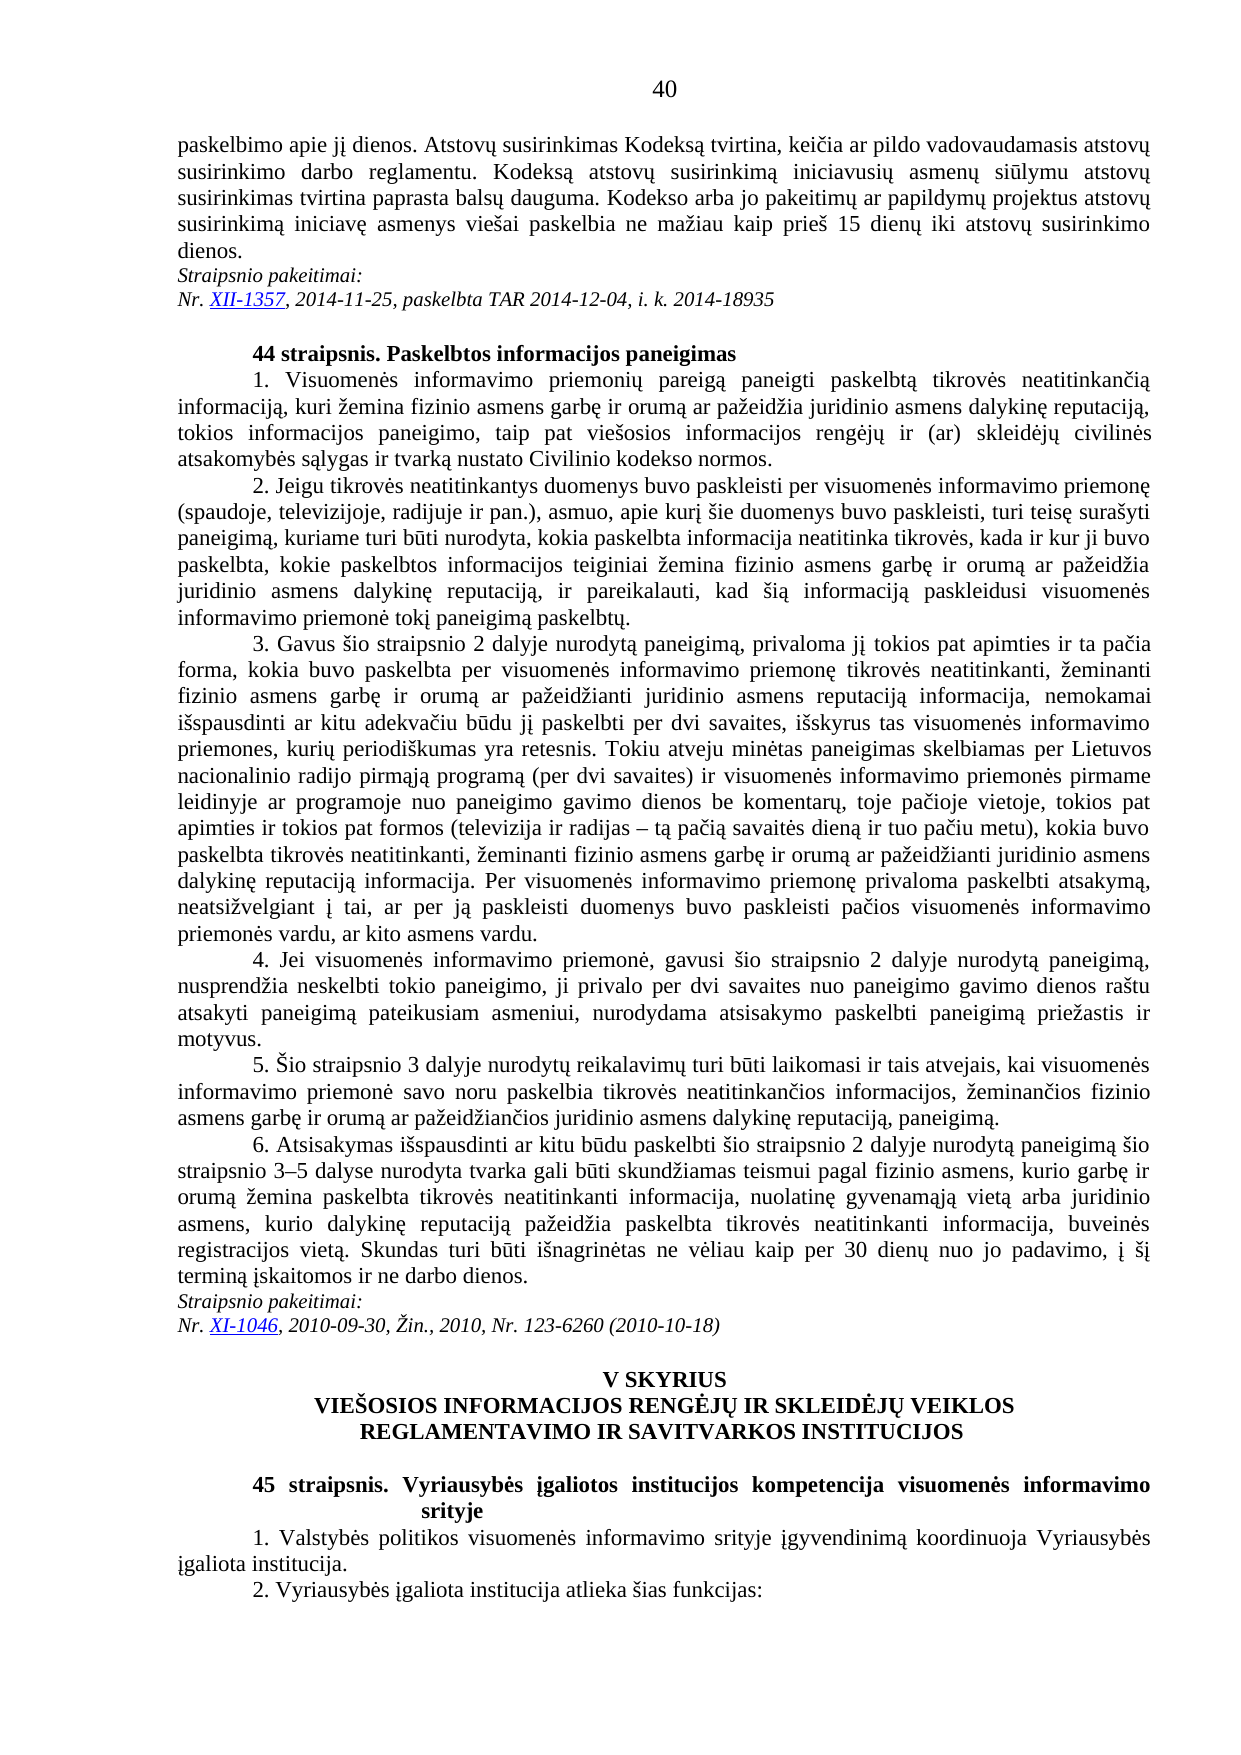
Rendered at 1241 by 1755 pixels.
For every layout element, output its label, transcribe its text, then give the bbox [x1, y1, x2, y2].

text Straipsnio pakeitimai: [177, 1289, 1152, 1313]
text V SKYRIUS [177, 1366, 1152, 1392]
text 6. Atsisakymas išspausdinti ar kitu būdu paskelbti šio straipsnio 2 dalyje nurodytą paneigimą šio straipsnio 3–5 dalyse nurodyta tvarka gali būti skundžiamas teismui pagal fizinio asmens, kurio garbę ir orumą žemina paskelbta tikrovės neatitinkanti informacija, nuolatinę gyvenamąją vietą arba juridinio asmens, kurio dalykinę reputaciją pažeidžia paskelbta tikrovės neatitinkanti informacija, buveinės registracijos vietą. Skundas turi būti išnagrinėtas ne vėliau kaip per 30 dienų nuo jo padavimo, į šį terminą įskaitomos ir ne darbo dienos. [177, 1131, 1152, 1289]
text 5. Šio straipsnio 3 dalyje nurodytų reikalavimų turi būti laikomasi ir tais atvejais, kai visuomenės informavimo priemonė savo noru paskelbia tikrovės neatitinkančios informacijos, žeminančios fizinio asmens garbę ir orumą ar pažeidžiančios juridinio asmens dalykinę reputaciją, paneigimą. [177, 1052, 1152, 1131]
text 4. Jei visuomenės informavimo priemonė, gavusi šio straipsnio 2 dalyje nurodytą paneigimą, nusprendžia neskelbti tokio paneigimo, ji privalo per dvi savaites nuo paneigimo gavimo dienos raštu atsakyti paneigimą pateikusiam asmeniui, nurodydama atsisakymo paskelbti paneigimą priežastis ir motyvus. [177, 946, 1152, 1052]
text 44 straipsnis. Paskelbtos informacijos paneigimas [177, 340, 1152, 366]
text paskelbimo apie jį dienos. Atstovų susirinkimas Kodeksą tvirtina, keičia ar pildo vadovaudamasis atstovų susirinkimo darbo reglamentu. Kodeksą atstovų susirinkimą iniciavusių asmenų siūlymu atstovų susirinkimas tvirtina paprasta balsų dauguma. Kodekso arba jo pakeitimų ar papildymų projektus atstovų susirinkimą iniciavę asmenys viešai paskelbia ne mažiau kaip prieš 15 dienų iki atstovų susirinkimo dienos. [177, 131, 1152, 263]
text Straipsnio pakeitimai: [177, 263, 1152, 287]
text 3. Gavus šio straipsnio 2 dalyje nurodytą paneigimą, privaloma jį tokios pat apimties ir ta pačia forma, kokia buvo paskelbta per visuomenės informavimo priemonę tikrovės neatitinkanti, žeminanti fizinio asmens garbę ir orumą ar pažeidžianti juridinio asmens reputaciją informacija, nemokamai išspausdinti ar kitu adekvačiu būdu jį paskelbti per dvi savaites, išskyrus tas visuomenės informavimo priemones, kurių periodiškumas yra retesnis. Tokiu atveju minėtas paneigimas skelbiamas per Lietuvos nacionalinio radijo pirmąją programą (per dvi savaites) ir visuomenės informavimo priemonės pirmame leidinyje ar programoje nuo paneigimo gavimo dienos be komentarų, toje pačioje vietoje, tokios pat apimties ir tokios pat formos (televizija ir radijas – tą pačią savaitės dieną ir tuo pačiu metu), kokia buvo paskelbta tikrovės neatitinkanti, žeminanti fizinio asmens garbę ir orumą ar pažeidžianti juridinio asmens dalykinę reputaciją informacija. Per visuomenės informavimo priemonę privaloma paskelbti atsakymą, neatsižvelgiant į tai, ar per ją paskleisti duomenys buvo paskleisti pačios visuomenės informavimo priemonės vardu, ar kito asmens vardu. [177, 630, 1152, 946]
text Nr. XI-1046, 2010-09-30, Žin., 2010, Nr. 123-6260 (2010-10-18) [177, 1313, 1152, 1337]
text 1. Valstybės politikos visuomenės informavimo srityje įgyvendinimą koordinuoja Vyriausybės įgaliota institucija. [177, 1524, 1152, 1576]
text Viešosios informacijos RENGĖJŲ IR SKLEIDĖJŲ VEIKLOS [177, 1392, 1152, 1418]
text REGlamentavimo IR savitvarkos institucijos [177, 1418, 1152, 1445]
text 45 straipsnis. Vyriausybės įgaliotos institucijos kompetencija visuomenės informavimo srityje [252, 1471, 1152, 1524]
text 1. Visuomenės informavimo priemonių pareigą paneigti paskelbtą tikrovės neatitinkančią informaciją, kuri žemina fizinio asmens garbę ir orumą ar pažeidžia juridinio asmens dalykinę reputaciją, tokios informacijos paneigimo, taip pat viešosios informacijos rengėjų ir (ar) skleidėjų civilinės atsakomybės sąlygas ir tvarką nustato Civilinio kodekso normos. [177, 366, 1152, 472]
text Nr. XII-1357, 2014-11-25, paskelbta TAR 2014-12-04, i. k. 2014-18935 [177, 287, 1152, 311]
text 2. Jeigu tikrovės neatitinkantys duomenys buvo paskleisti per visuomenės informavimo priemonę (spaudoje, televizijoje, radijuje ir pan.), asmuo, apie kurį šie duomenys buvo paskleisti, turi teisę surašyti paneigimą, kuriame turi būti nurodyta, kokia paskelbta informacija neatitinka tikrovės, kada ir kur ji buvo paskelbta, kokie paskelbtos informacijos teiginiai žemina fizinio asmens garbę ir orumą ar pažeidžia juridinio asmens dalykinę reputaciją, ir pareikalauti, kad šią informaciją paskleidusi visuomenės informavimo priemonė tokį paneigimą paskelbtų. [177, 472, 1152, 630]
text 2. Vyriausybės įgaliota institucija atlieka šias funkcijas: [177, 1576, 1152, 1603]
